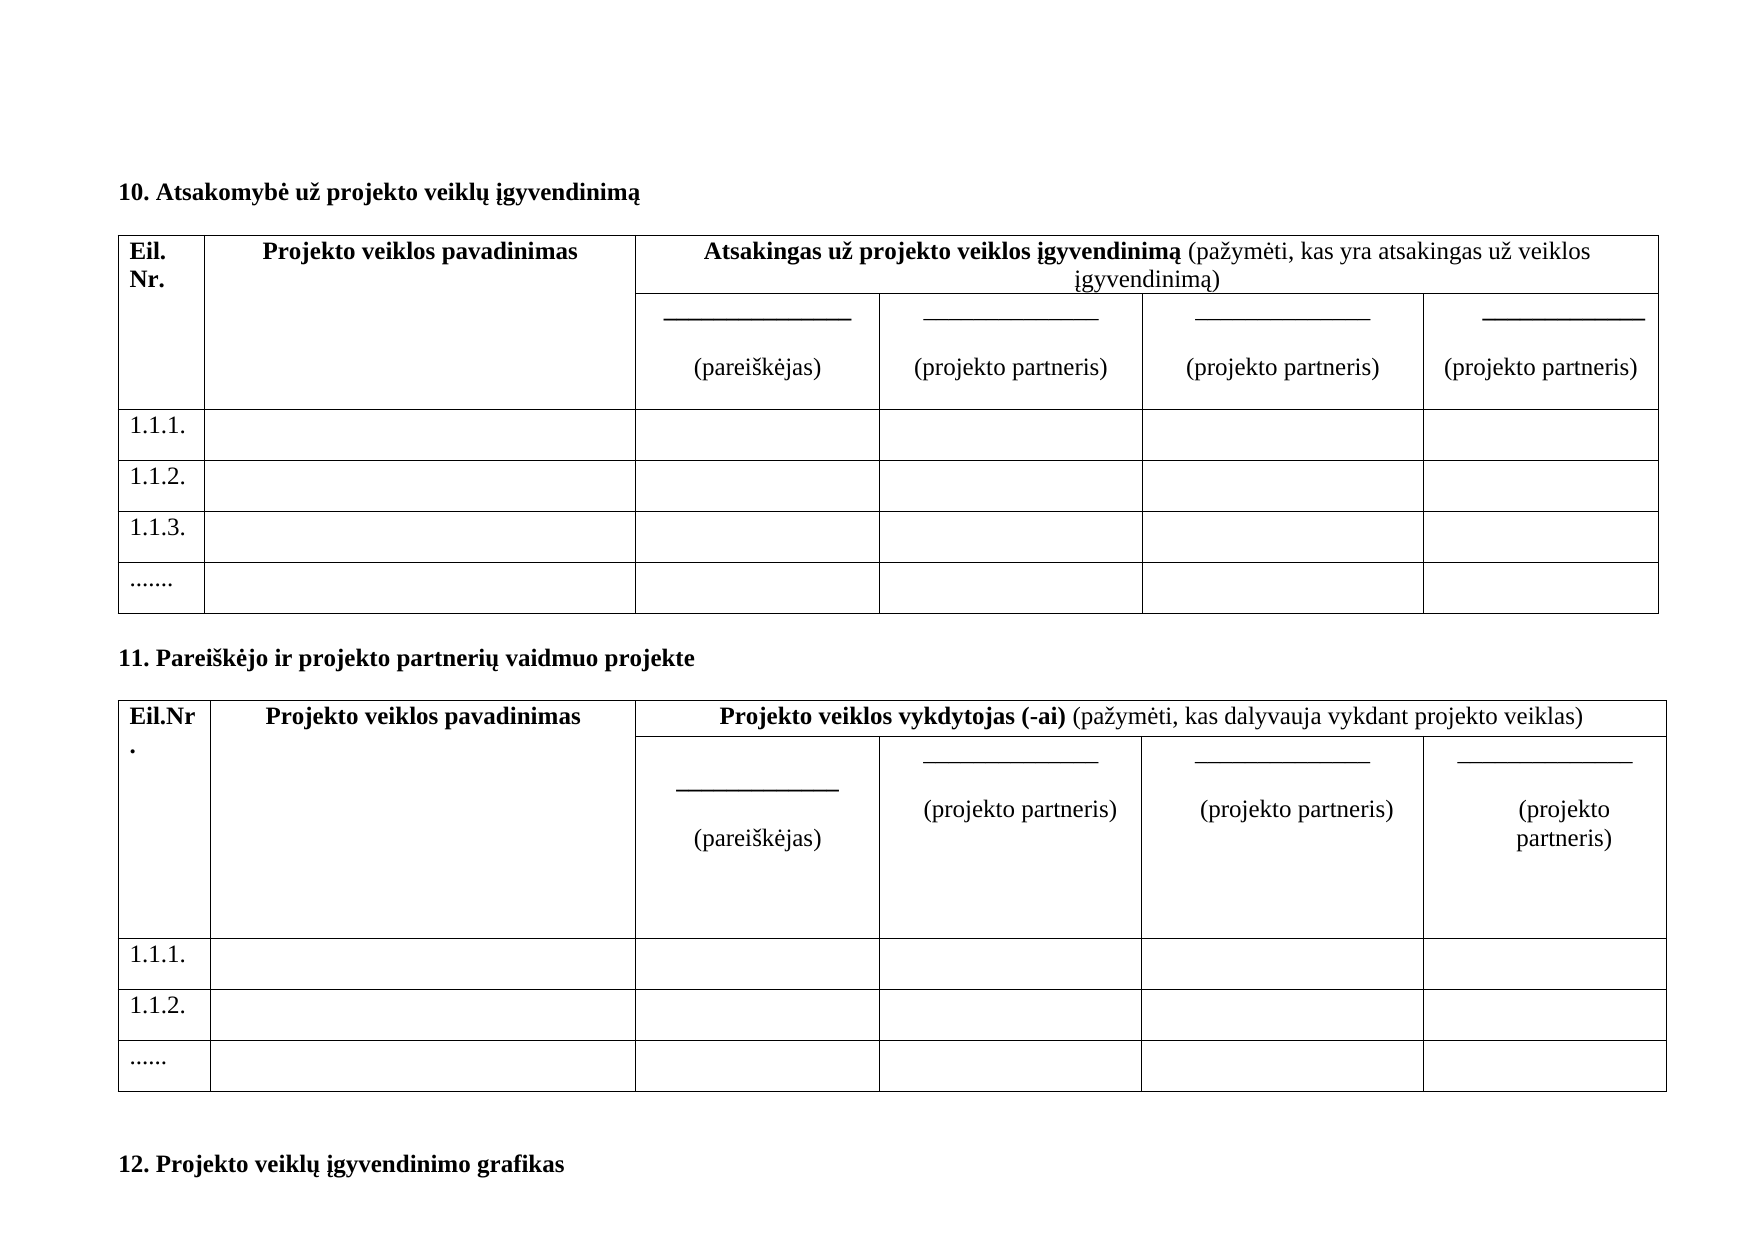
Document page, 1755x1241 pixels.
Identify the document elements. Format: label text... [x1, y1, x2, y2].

table_cell _______________ (pareiškėjas) [636, 294, 879, 409]
table_cell [636, 512, 879, 562]
table_cell [636, 563, 879, 613]
table_cell ....... [119, 563, 204, 613]
table_cell [205, 461, 635, 511]
table_cell [1142, 1041, 1423, 1091]
table_cell [205, 410, 635, 460]
table_cell [1142, 939, 1423, 989]
table_cell ...... [119, 1041, 210, 1091]
table_cell [880, 410, 1142, 460]
table_cell [1143, 410, 1423, 460]
table_header Projekto veiklos vykdytojas (-ai) (pažymėti, kas dalyvauja vykdant projekto veiklas) [636, 701, 1666, 736]
table_cell [636, 939, 879, 989]
table_cell [1424, 990, 1666, 1040]
table_cell _____________ (projekto partneris) [1424, 294, 1658, 409]
table_cell [1424, 512, 1658, 562]
table_cell ______________ (projekto partneris) [880, 737, 1141, 938]
table_cell [1424, 410, 1658, 460]
table_cell [205, 563, 635, 613]
table_cell [1424, 939, 1666, 989]
table_header Projekto veiklos pavadinimas [211, 701, 635, 938]
table_cell 1.1.3. [119, 512, 204, 562]
table_cell [1424, 563, 1658, 613]
table_cell 1.1.1. [119, 410, 204, 460]
table_header Atsakingas už projekto veiklos įgyvendinimą (pažymėti, kas yra atsakingas už veiklos įgyvendinimą) [636, 236, 1658, 293]
table_cell [636, 1041, 879, 1091]
table_cell [1143, 512, 1423, 562]
table_cell ______________ (projekto partneris) [1143, 294, 1423, 409]
table_cell [1424, 1041, 1666, 1091]
table_cell [880, 563, 1142, 613]
table_cell [880, 990, 1141, 1040]
table_cell [1142, 990, 1423, 1040]
table_cell [880, 512, 1142, 562]
table_cell [1143, 461, 1423, 511]
text 12. Projekto veiklų įgyvendinimo grafikas [118, 1149, 1636, 1178]
table_cell [1143, 563, 1423, 613]
table_cell [211, 1041, 635, 1091]
table_cell [636, 461, 879, 511]
table_cell [205, 512, 635, 562]
table_cell ______________ (projekto partneris) [880, 294, 1142, 409]
table_cell [211, 990, 635, 1040]
table_header Eil. Nr. [119, 236, 204, 409]
table_cell 1.1.1. [119, 939, 210, 989]
table_header Projekto veiklos pavadinimas [205, 236, 635, 409]
table_cell 1.1.2. [119, 990, 210, 1040]
table_cell [636, 990, 879, 1040]
table_cell [880, 939, 1141, 989]
table_cell _____________ (pareiškėjas) [636, 737, 879, 938]
table_cell [1424, 461, 1658, 511]
table_cell [880, 461, 1142, 511]
table_cell ______________ (projekto partneris) [1142, 737, 1423, 938]
table_cell [636, 410, 879, 460]
text 10. Atsakomybė už projekto veiklų įgyvendinimą [118, 177, 1636, 206]
table_cell ______________ (projekto partneris) [1424, 737, 1666, 938]
table_cell 1.1.2. [119, 461, 204, 511]
table_cell [211, 939, 635, 989]
text 11. Pareiškėjo ir projekto partnerių vaidmuo projekte [118, 643, 1636, 672]
table_header Eil.Nr. [119, 701, 210, 938]
table_cell [880, 1041, 1141, 1091]
